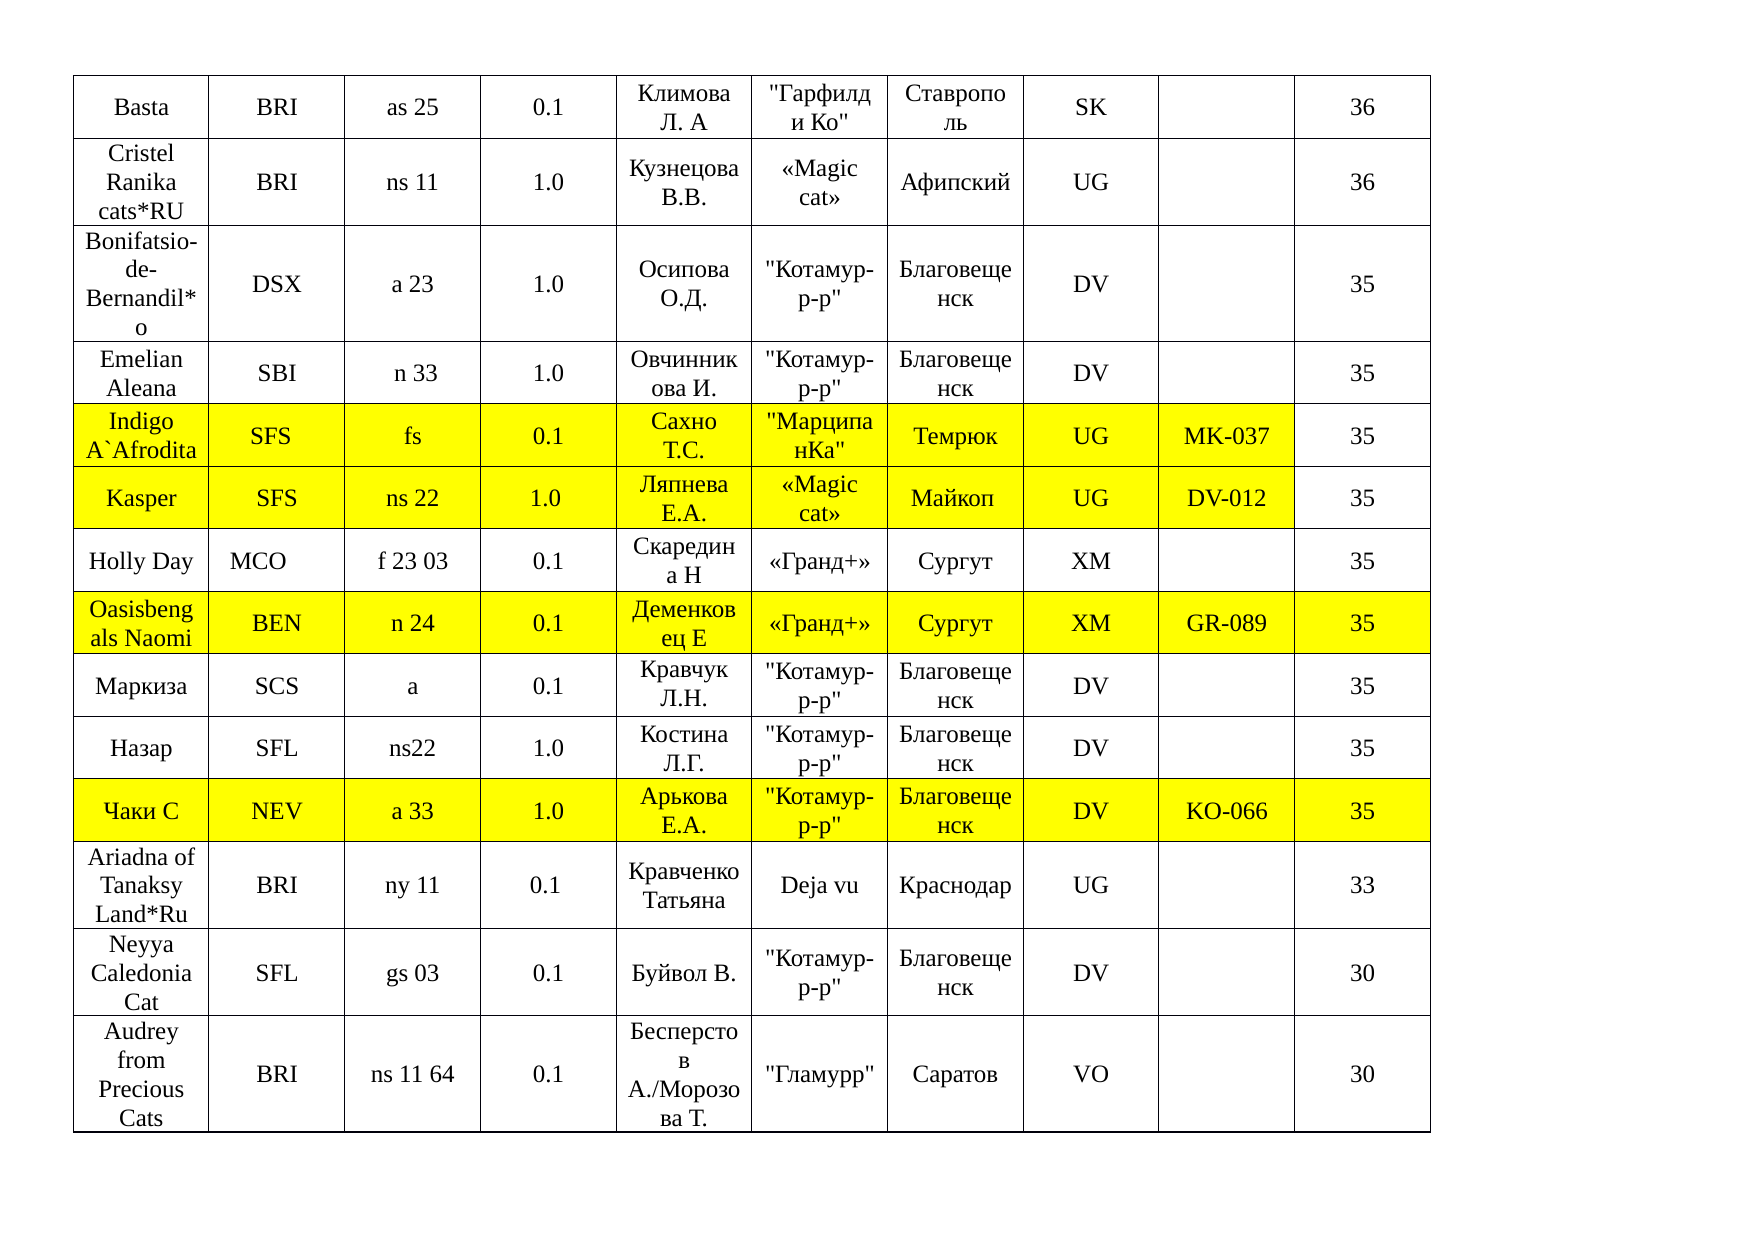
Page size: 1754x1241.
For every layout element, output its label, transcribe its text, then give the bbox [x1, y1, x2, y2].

table_cell Благовещенск [888, 779, 1023, 841]
table_cell a [345, 654, 480, 716]
table_cell 1.0 [481, 467, 616, 528]
table_cell 36 [1295, 76, 1430, 137]
table_cell 0.1 [481, 404, 616, 466]
table_cell 0.1 [481, 842, 616, 928]
table_cell gs 03 [345, 929, 480, 1015]
table_cell 35 [1295, 226, 1430, 341]
table_cell a 23 [345, 226, 480, 341]
table_cell SFL [209, 929, 344, 1015]
table_cell Благовещенск [888, 342, 1023, 403]
table_cell BRI [209, 76, 344, 137]
table_cell «Magic cat» [752, 467, 887, 528]
table_cell fs [345, 404, 480, 466]
table_cell Афипский [888, 139, 1023, 225]
table_cell Назар [74, 717, 208, 778]
table_cell Сахно Т.С. [617, 404, 751, 466]
table_cell 1.0 [481, 779, 616, 841]
table_cell 0.1 [481, 929, 616, 1015]
table_cell KO-066 [1159, 779, 1294, 841]
table_cell Ляпнева Е.А. [617, 467, 751, 528]
table_cell [1159, 342, 1294, 403]
table_cell Indigo A`Afrodita [74, 404, 208, 466]
table_cell Neyya Caledonia Cat [74, 929, 208, 1015]
table_cell МСО [209, 529, 344, 591]
table_cell 0.1 [481, 76, 616, 137]
table_cell "Котамур-р-р" [752, 226, 887, 341]
table_cell 0.1 [481, 529, 616, 591]
table_cell DV-012 [1159, 467, 1294, 528]
table_cell DV [1024, 342, 1158, 403]
table_cell Краснодар [888, 842, 1023, 928]
table_cell SK [1024, 76, 1158, 137]
table_cell Holly Day [74, 529, 208, 591]
table_cell UG [1024, 139, 1158, 225]
table_cell DV [1024, 226, 1158, 341]
table_cell Kasper [74, 467, 208, 528]
table_cell 1.0 [481, 226, 616, 341]
table_cell 30 [1295, 1016, 1430, 1131]
table_cell Сургут [888, 529, 1023, 591]
table_cell ns 11 64 [345, 1016, 480, 1131]
table_cell SFS [209, 404, 344, 466]
table_cell ns 22 [345, 467, 480, 528]
table_cell BRI [209, 842, 344, 928]
table_cell 1.0 [481, 342, 616, 403]
table_cell "Котамур-р-р" [752, 779, 887, 841]
table_cell UG [1024, 467, 1158, 528]
table_cell [1159, 529, 1294, 591]
table_cell 35 [1295, 467, 1430, 528]
table_cell Климова Л. А [617, 76, 751, 137]
table_cell GR-089 [1159, 592, 1294, 653]
table_cell "Котамур-р-р" [752, 342, 887, 403]
table_cell DV [1024, 929, 1158, 1015]
table_cell MK-037 [1159, 404, 1294, 466]
table_cell ns 11 [345, 139, 480, 225]
table_cell [1159, 226, 1294, 341]
table_cell «Magic cat» [752, 139, 887, 225]
table_cell Арькова Е.А. [617, 779, 751, 841]
table_cell 1.0 [481, 717, 616, 778]
table_cell Саратов [888, 1016, 1023, 1131]
table_cell Темрюк [888, 404, 1023, 466]
table_cell BEN [209, 592, 344, 653]
table_cell "МарципанКа" [752, 404, 887, 466]
table_cell DV [1024, 779, 1158, 841]
table_cell 35 [1295, 529, 1430, 591]
table_cell 0.1 [481, 592, 616, 653]
table_cell Deja vu [752, 842, 887, 928]
table_cell Овчинникова И. [617, 342, 751, 403]
table_cell «Гранд+» [752, 529, 887, 591]
table_cell [1159, 76, 1294, 137]
table_cell UG [1024, 404, 1158, 466]
table_cell XM [1024, 529, 1158, 591]
table_cell Ariadna of Tanaksy Land*Ru [74, 842, 208, 928]
table_cell Cristel Ranika cats*RU [74, 139, 208, 225]
table_cell a 33 [345, 779, 480, 841]
table_cell 36 [1295, 139, 1430, 225]
table_cell n 24 [345, 592, 480, 653]
table_cell Маркиза [74, 654, 208, 716]
table_cell Бесперстов А./Морозова Т. [617, 1016, 751, 1131]
table_cell f 23 03 [345, 529, 480, 591]
table_cell ns22 [345, 717, 480, 778]
table_cell Благовещенск [888, 654, 1023, 716]
table_cell BRI [209, 1016, 344, 1131]
table_cell Деменковец Е [617, 592, 751, 653]
table_cell NEV [209, 779, 344, 841]
table_cell Кравченко Татьяна [617, 842, 751, 928]
table_cell "Котамур-р-р" [752, 717, 887, 778]
table_cell Oasisbengals Naomi [74, 592, 208, 653]
table_cell n 33 [345, 342, 480, 403]
table_cell Bonifatsio-de-Bernandil*o [74, 226, 208, 341]
table_cell Emelian Aleana [74, 342, 208, 403]
table_cell SFS [209, 467, 344, 528]
table_cell DSX [209, 226, 344, 341]
table_cell VO [1024, 1016, 1158, 1131]
table_cell "Котамур-р-р" [752, 929, 887, 1015]
table_cell 35 [1295, 592, 1430, 653]
table_cell Буйвол В. [617, 929, 751, 1015]
table_cell SCS [209, 654, 344, 716]
table_cell BRI [209, 139, 344, 225]
table_cell Чаки С [74, 779, 208, 841]
table_cell Благовещенск [888, 226, 1023, 341]
table_cell "Гарфилд и Ко" [752, 76, 887, 137]
table_cell Basta [74, 76, 208, 137]
table_cell 0.1 [481, 654, 616, 716]
table_cell DV [1024, 717, 1158, 778]
table_cell Майкоп [888, 467, 1023, 528]
table_cell Осипова О.Д. [617, 226, 751, 341]
table_cell 35 [1295, 654, 1430, 716]
table_cell ny 11 [345, 842, 480, 928]
table_cell [1159, 139, 1294, 225]
table_cell Кузнецова В.В. [617, 139, 751, 225]
table_cell Сургут [888, 592, 1023, 653]
table_cell [1159, 717, 1294, 778]
table_cell «Гранд+» [752, 592, 887, 653]
table_cell SFL [209, 717, 344, 778]
table_cell SBI [209, 342, 344, 403]
table_cell [1159, 842, 1294, 928]
table_cell [1159, 929, 1294, 1015]
table_cell "Котамур-р-р" [752, 654, 887, 716]
table_cell UG [1024, 842, 1158, 928]
table_cell Ставрополь [888, 76, 1023, 137]
table_cell Кравчук Л.Н. [617, 654, 751, 716]
table_cell 35 [1295, 779, 1430, 841]
table_cell Благовещенск [888, 717, 1023, 778]
table_cell 35 [1295, 717, 1430, 778]
table_cell Скаредина Н [617, 529, 751, 591]
table_cell 35 [1295, 404, 1430, 466]
table_cell Audrey from Precious Cats [74, 1016, 208, 1131]
table_cell "Гламурр" [752, 1016, 887, 1131]
table_cell 1.0 [481, 139, 616, 225]
table_cell [1159, 654, 1294, 716]
table_cell Костина Л.Г. [617, 717, 751, 778]
table_cell [1159, 1016, 1294, 1131]
table_cell 30 [1295, 929, 1430, 1015]
table_cell XM [1024, 592, 1158, 653]
table_cell as 25 [345, 76, 480, 137]
table_cell 33 [1295, 842, 1430, 928]
table_cell 35 [1295, 342, 1430, 403]
table_cell Благовещенск [888, 929, 1023, 1015]
table_cell DV [1024, 654, 1158, 716]
table_cell 0.1 [481, 1016, 616, 1131]
